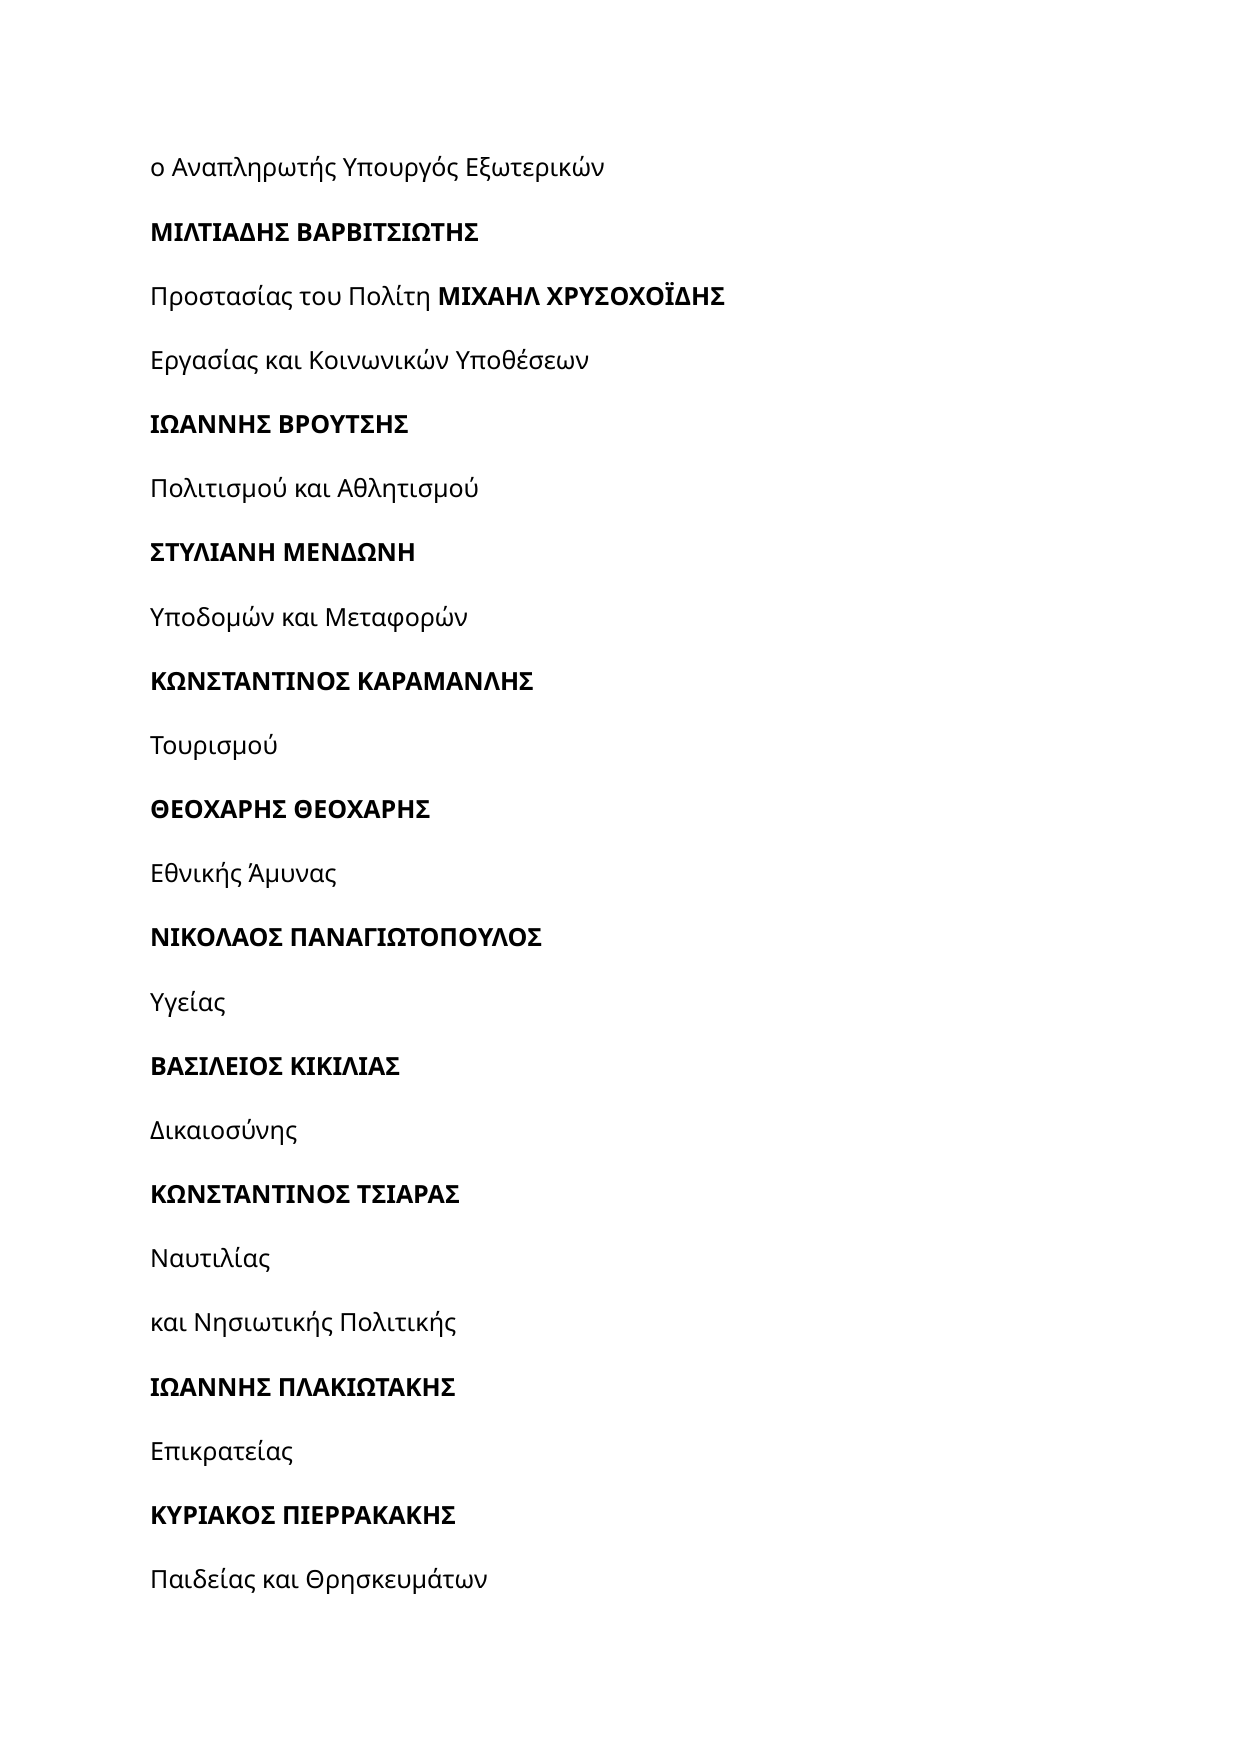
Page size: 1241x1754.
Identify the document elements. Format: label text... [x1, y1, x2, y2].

text ΘΕΟΧΑΡΗΣ ΘΕΟΧΑΡΗΣ [150, 792, 1090, 826]
text και Νησιωτικής Πολιτικής [150, 1305, 1090, 1339]
text ΒΑΣΙΛΕΙΟΣ ΚΙΚΙΛΙΑΣ [150, 1048, 1090, 1082]
text Υγείας [150, 984, 1090, 1018]
text Ναυτιλίας [150, 1241, 1090, 1275]
text ΚΩΝΣΤΑΝΤΙΝΟΣ ΤΣΙΑΡΑΣ [150, 1177, 1090, 1211]
text Δικαιοσύνης [150, 1112, 1090, 1147]
text Υποδομών και Μεταφορών [150, 599, 1090, 633]
text Εθνικής Άμυνας [150, 856, 1090, 890]
text ΜΙΛΤΙΑΔΗΣ ΒΑΡΒΙΤΣΙΩΤΗΣ [150, 214, 1090, 248]
text ο Αναπληρωτής Υπουργός Εξωτερικών [150, 150, 1090, 184]
text ΚΩΝΣΤΑΝΤΙΝΟΣ ΚΑΡΑΜΑΝΛΗΣ [150, 663, 1090, 697]
text ΣΤΥΛΙΑΝΗ ΜΕΝΔΩΝΗ [150, 535, 1090, 569]
text Προστασίας του Πολίτη ΜΙΧΑΗΛ ΧΡΥΣΟΧΟΪΔΗΣ [150, 278, 1090, 312]
text Εργασίας και Κοινωνικών Υποθέσεων [150, 342, 1090, 377]
text Παιδείας και Θρησκευμάτων [150, 1562, 1090, 1596]
text Τουρισμού [150, 727, 1090, 762]
text ΙΩΑΝΝΗΣ ΠΛΑΚΙΩΤΑΚΗΣ [150, 1369, 1090, 1403]
text Επικρατείας [150, 1433, 1090, 1467]
text ΙΩΑΝΝΗΣ ΒΡΟΥΤΣΗΣ [150, 407, 1090, 441]
text Πολιτισμού και Αθλητισμού [150, 471, 1090, 505]
text ΚΥΡΙΑΚΟΣ ΠΙΕΡΡΑΚΑΚΗΣ [150, 1497, 1090, 1532]
text ΝΙΚΟΛΑΟΣ ΠΑΝΑΓΙΩΤΟΠΟΥΛΟΣ [150, 920, 1090, 954]
